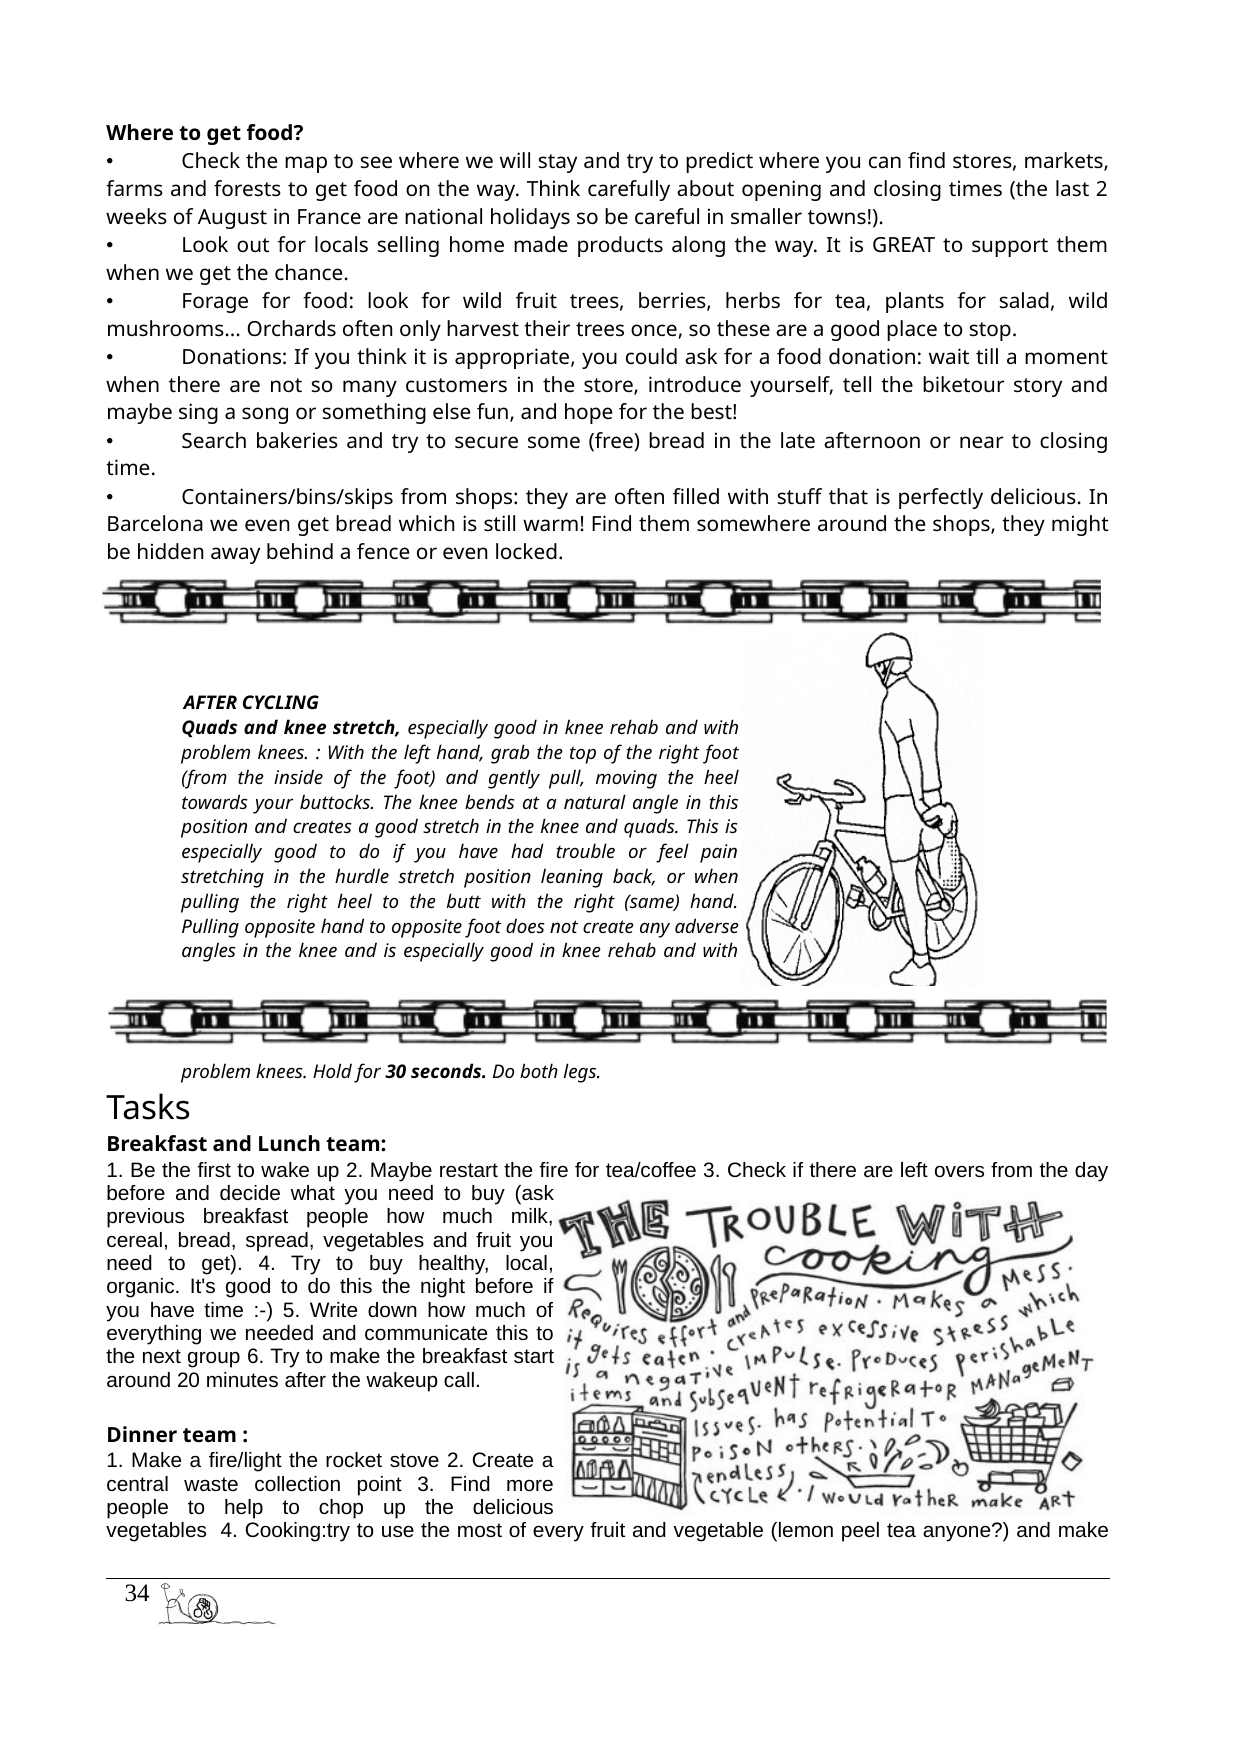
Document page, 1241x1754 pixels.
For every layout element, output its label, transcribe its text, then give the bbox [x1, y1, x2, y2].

text Breakfast and Lunch team: [106, 1129, 1110, 1157]
list Forage for food: look for wild fruit trees, berries, herbs for tea, plants for salad, wild mushrooms... Orchards often only harvest their trees once, so these are a good place to stop. [106, 286, 1110, 342]
text 1. Be the first to wake up 2. Maybe restart the fire for tea/coffee 3. Check if there are left overs from the day before and decide what you need to buy (ask previous breakfast people how much milk, cereal, bread, spread, vegetables and fruit you need to get). 4. Try to buy healthy, local, organic. It's good to do this the night before if you have time :-) 5. Write down how much of everything we needed and communicate this to the next group 6. Try to make the breakfast start around 20 minutes after the wakeup call. [106, 1157, 1110, 1391]
list Look out for locals selling home made products along the way. It is GREAT to support them when we get the chance. [106, 230, 1110, 286]
text [1096, 1420, 1110, 1448]
list Check the map to see where we will stay and try to predict where you can find stores, markets, farms and forests to get food on the way. Think carefully about opening and closing times (the last 2 weeks of August in France are national holidays so be careful in smaller towns!). [106, 147, 1110, 230]
picture [554, 1191, 1096, 1519]
picture [741, 631, 984, 986]
text Tasks [106, 1084, 1110, 1129]
text AFTER CYCLING [184, 689, 741, 715]
list Quads and knee stretch, especially good in knee rehab and with problem knees. : With the left hand, grab the top of the right foot (from the inside of the foot) and gently pull, moving the heel towards your buttocks. The knee bends at a natural angle in this position and creates a good stretch in the knee and quads. This is especially good to do if you have had trouble or feel pain stretching in the hurdle stretch position leaning back, or when pulling the right heel to the butt with the right (same) hand. Pulling opposite hand to opposite foot does not create any adverse angles in the knee and is especially good in knee rehab and with problem knees. Hold for 30 seconds. Do both legs. [181, 715, 1110, 1084]
text [984, 689, 1110, 715]
picture [155, 1580, 279, 1628]
text Where to get food? [106, 118, 1110, 147]
text 1. Make a fire/light the rocket stove 2. Create a central waste collection point 3. Find more people to help to chop up the delicious vegetables 4. Cooking:try to use the most of every fruit and vegetable (lemon peel tea anyone?) and make [106, 1448, 1110, 1542]
list Search bakeries and try to secure some (free) bread in the late afternoon or near to closing time. [106, 426, 1110, 482]
list Containers/bins/skips from shops: they are often filled with stuff that is perfectly delicious. In Barcelona we even get bread which is still warm! Find them somewhere around the shops, they might be hidden away behind a fence or even locked. [106, 482, 1110, 566]
list Donations: If you think it is appropriate, you could ask for a food donation: wait till a moment when there are not so many customers in the store, introduce yourself, tell the biketour story and maybe sing a song or something else fun, and hope for the best! [106, 342, 1110, 426]
text Dinner team : [106, 1420, 554, 1448]
